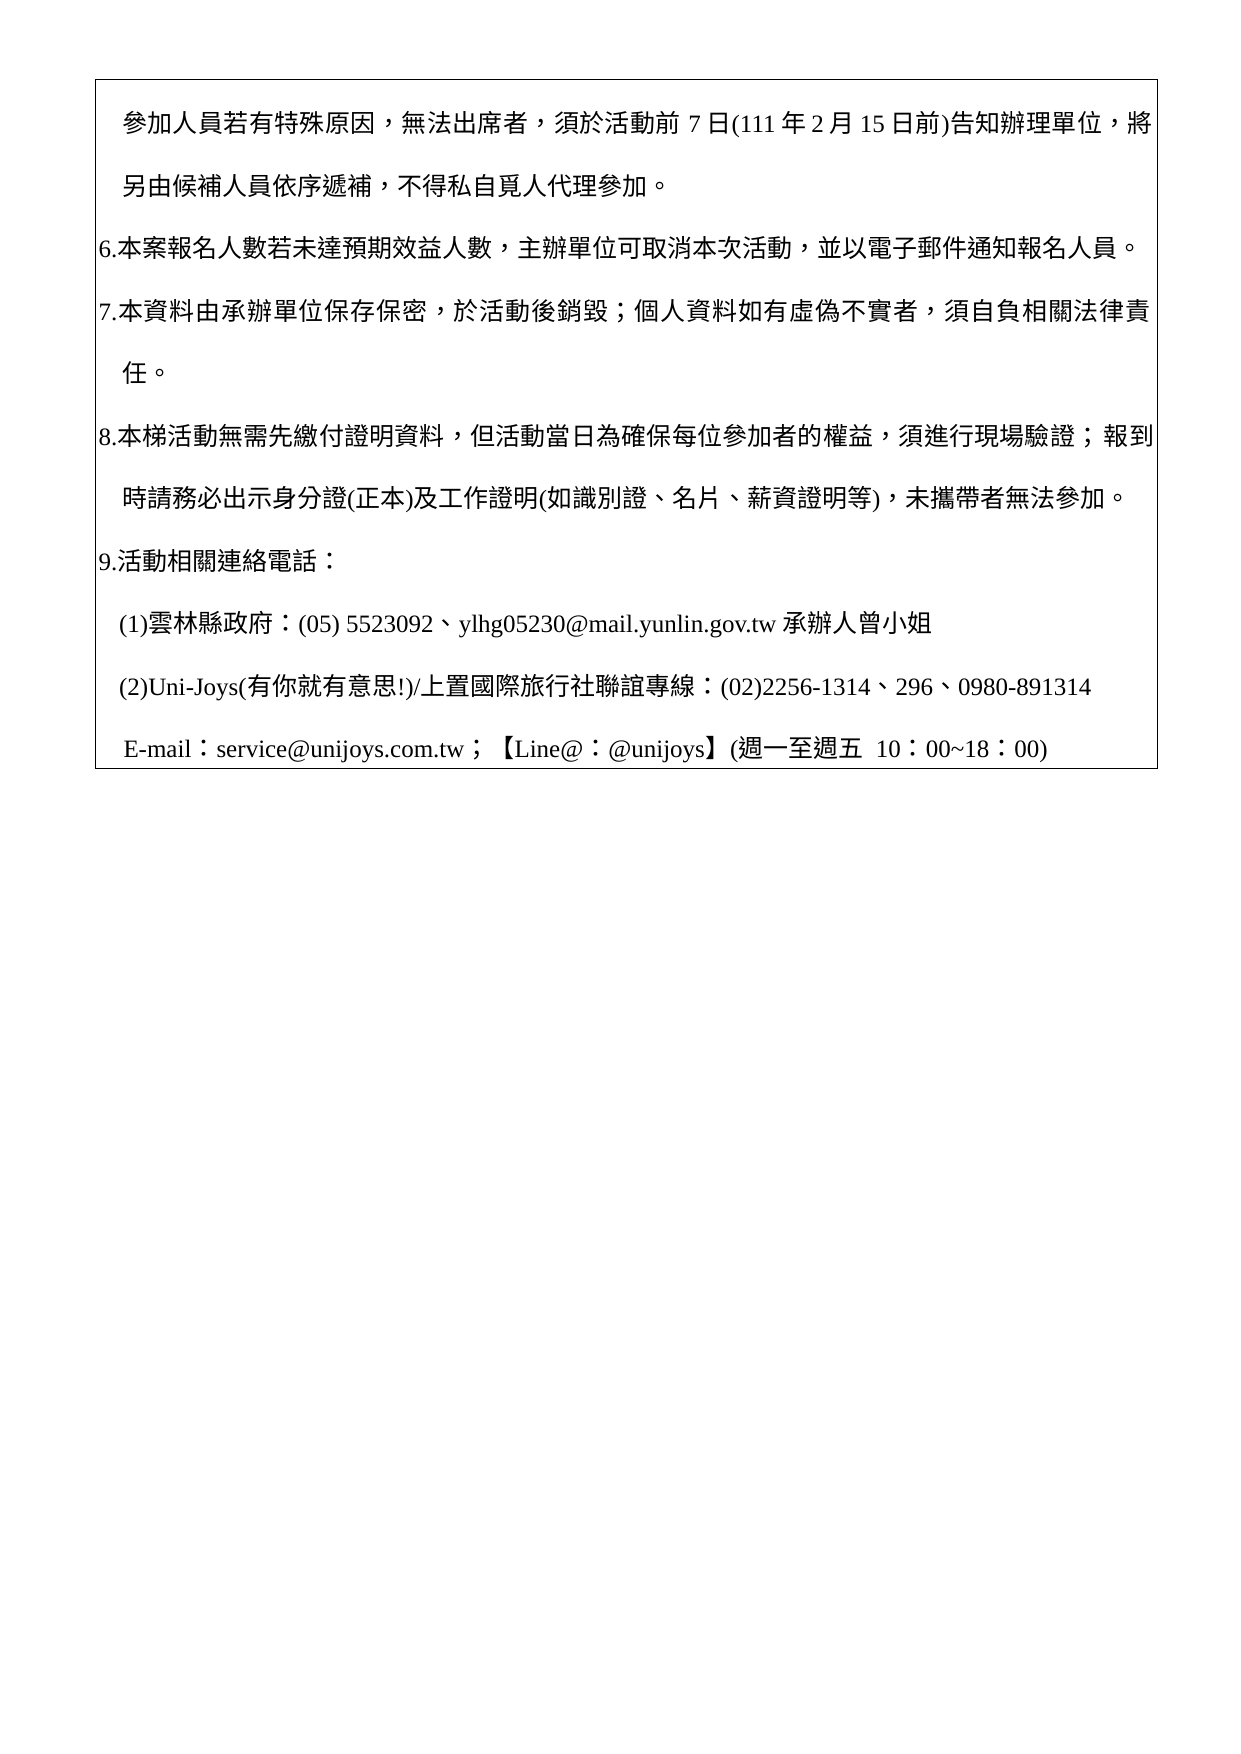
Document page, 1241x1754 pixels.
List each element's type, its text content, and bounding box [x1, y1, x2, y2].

table_cell 參加人員若有特殊原因，無法出席者，須於活動前7日(111年2月15日前)告知辦理單位，將另由候補人員依序遞補，不得私自覓人代理參加。 6.本案報名人數若未達預期效益人數，主辦單位可取消本次活動，並以電子郵件通知報名人員。 7.本資料由承辦單位保存保密，於活動後銷毀；個人資料如有虛偽不實者，須自負相關法律責任。 8.本梯活動無需先繳付證明資料，但活動當日為確保每位參加者的權益，須進行現場驗證；報到時請務必出示身分證(正本)及工作證明(如識別證、名片、薪資證明等)，未攜帶者無法參加。 9.活動相關連絡電話： (1)雲林縣政府：(05) 5523092、ylhg05230@mail.yunlin.gov.tw 承辦人曾小姐 (2)Uni-Joys(有你就有意思!)/上置國際旅行社聯誼專線：(02)2256-1314、296、0980-891314 E-mail：service@unijoys.com.tw；【Line@：@unijoys】(週一至週五 10：00~18：00) [96, 80, 1157, 768]
